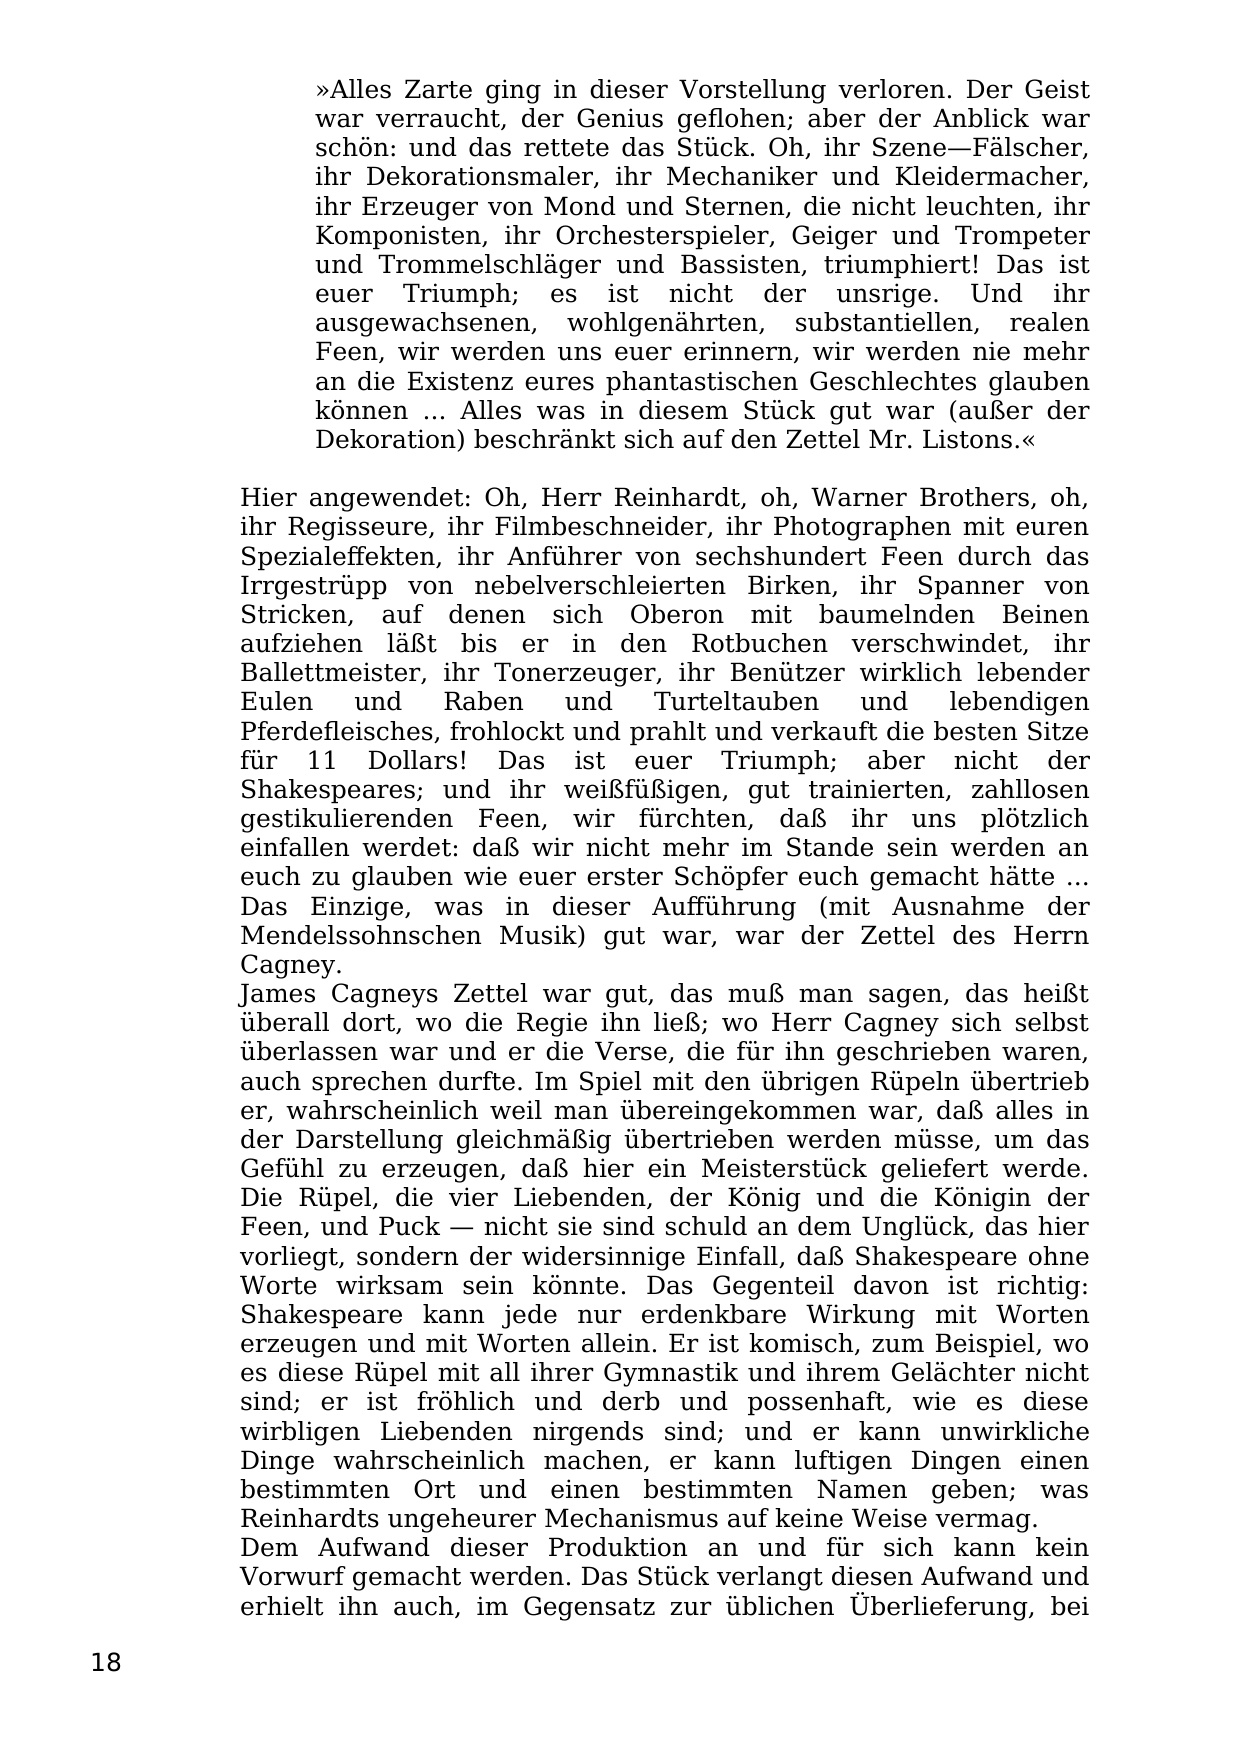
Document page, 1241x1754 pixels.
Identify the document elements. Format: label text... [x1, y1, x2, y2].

text Hier angewendet: Oh, Herr Reinhardt, oh, Warner Brothers, oh, ihr Regisseure, ihr Filmbeschneider, ihr Photographen mit euren Spezialeffekten, ihr Anführer von sechshundert Feen durch das Irrgestrüpp von nebelverschleierten Birken, ihr Spanner von Stricken, auf denen sich Oberon mit baumelnden Beinen aufziehen läßt bis er in den Rotbuchen verschwindet, ihr Ballettmeister, ihr Tonerzeuger, ihr Benützer wirklich lebender Eulen und Raben und Turteltauben und lebendigen Pferdefleisches, frohlockt und prahlt und verkauft die besten Sitze für 11 Dollars! Das ist euer Triumph; aber nicht der Shakespeares; und ihr weißfüßigen, gut trainierten, zahllosen gestikulierenden Feen, wir fürchten, daß ihr uns plötzlich einfallen werdet: daß wir nicht mehr im Stande sein werden an euch zu glauben wie euer erster Schöpfer euch gemacht hätte ... Das Einzige, was in dieser Aufführung (mit Ausnahme der Mendelssohnschen Musik) gut war, war der Zettel des Herrn Cagney. [240, 483, 1091, 979]
text »Alles Zarte ging in dieser Vorstellung verloren. Der Geist war verraucht, der Genius geflohen; aber der Anblick war schön: und das rettete das Stück. Oh, ihr Szene—Fälscher, ihr Dekorationsmaler, ihr Mechaniker und Kleidermacher, ihr Erzeuger von Mond und Sternen, die nicht leuchten, ihr Komponisten, ihr Orchesterspieler, Geiger und Trompeter und Trommelschläger und Bassisten, triumphiert! Das ist euer Triumph; es ist nicht der unsrige. Und ihr ausgewachsenen, wohlgenährten, substantiellen, realen Feen, wir werden uns euer erinnern, wir werden nie mehr an die Existenz eures phantastischen Geschlechtes glauben können ... Alles was in diesem Stück gut war (außer der Dekoration) beschränkt sich auf den Zettel Mr. Listons.« [315, 75, 1091, 454]
text Dem Aufwand dieser Produktion an und für sich kann kein Vorwurf gemacht werden. Das Stück verlangt diesen Aufwand und erhielt ihn auch, im Gegensatz zur üblichen Überlieferung, bei [240, 1533, 1091, 1621]
text James Cagneys Zettel war gut, das muß man sagen, das heißt überall dort, wo die Regie ihn ließ; wo Herr Cagney sich selbst überlassen war und er die Verse, die für ihn geschrieben waren, auch sprechen durfte. Im Spiel mit den übrigen Rüpeln übertrieb er, wahrscheinlich weil man übereingekommen war, daß alles in der Darstellung gleichmäßig übertrieben werden müsse, um das Gefühl zu erzeugen, daß hier ein Meisterstück geliefert werde. Die Rüpel, die vier Liebenden, der König und die Königin der Feen, und Puck — nicht sie sind schuld an dem Unglück, das hier vorliegt, sondern der widersinnige Einfall, daß Shakespeare ohne Worte wirksam sein könnte. Das Gegenteil davon ist richtig: Shakespeare kann jede nur erdenkbare Wirkung mit Worten erzeugen und mit Worten allein. Er ist komisch, zum Beispiel, wo es diese Rüpel mit all ihrer Gymnastik und ihrem Gelächter nicht sind; er ist fröhlich und derb und possenhaft, wie es diese wirbligen Liebenden nirgends sind; und er kann unwirkliche Dinge wahrscheinlich machen, er kann luftigen Dingen einen bestimmten Ort und einen bestimmten Namen geben; was Reinhardts ungeheurer Mechanismus auf keine Weise vermag. [240, 979, 1091, 1533]
